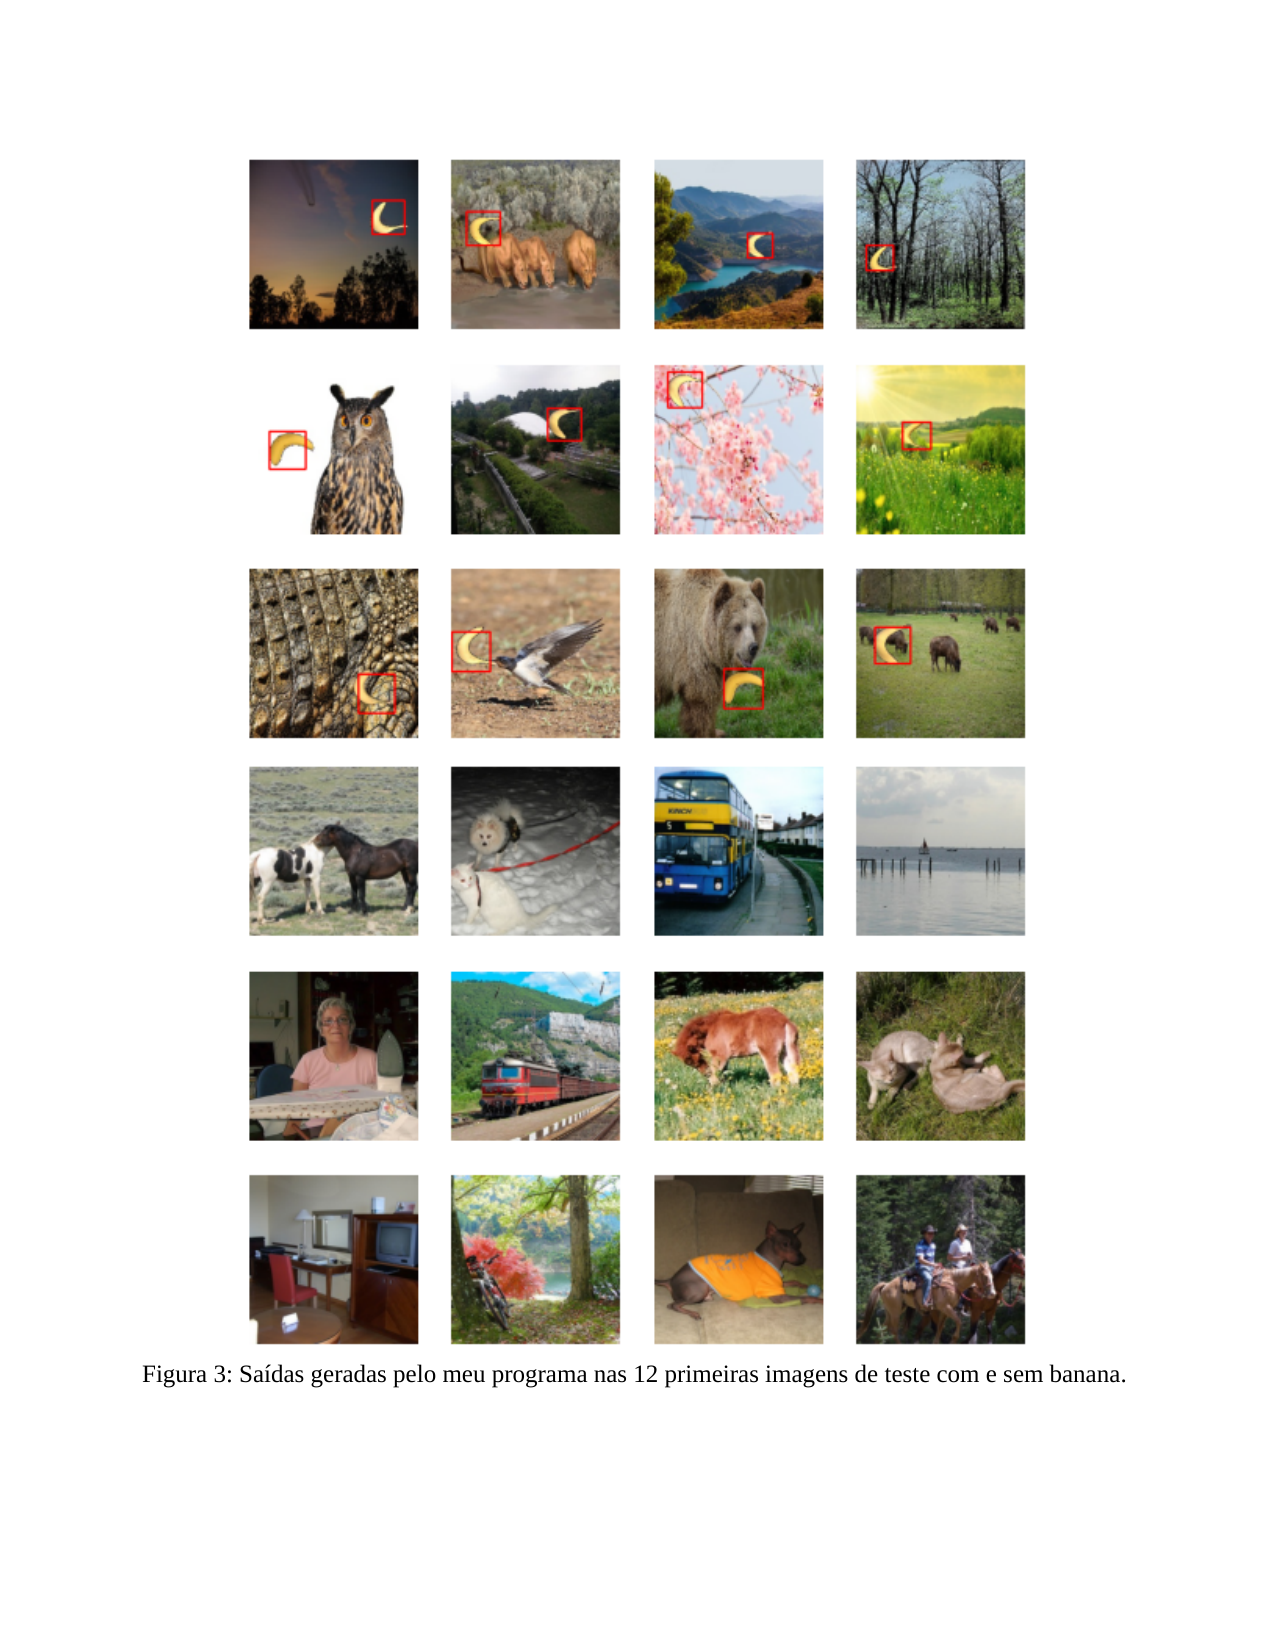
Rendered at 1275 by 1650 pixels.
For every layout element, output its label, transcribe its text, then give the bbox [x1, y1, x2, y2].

text Figura 3: Saídas geradas pelo meu programa nas 12 primeiras imagens de teste com e sem banana. [118, 1359, 1157, 1388]
picture [234, 146, 1041, 1360]
